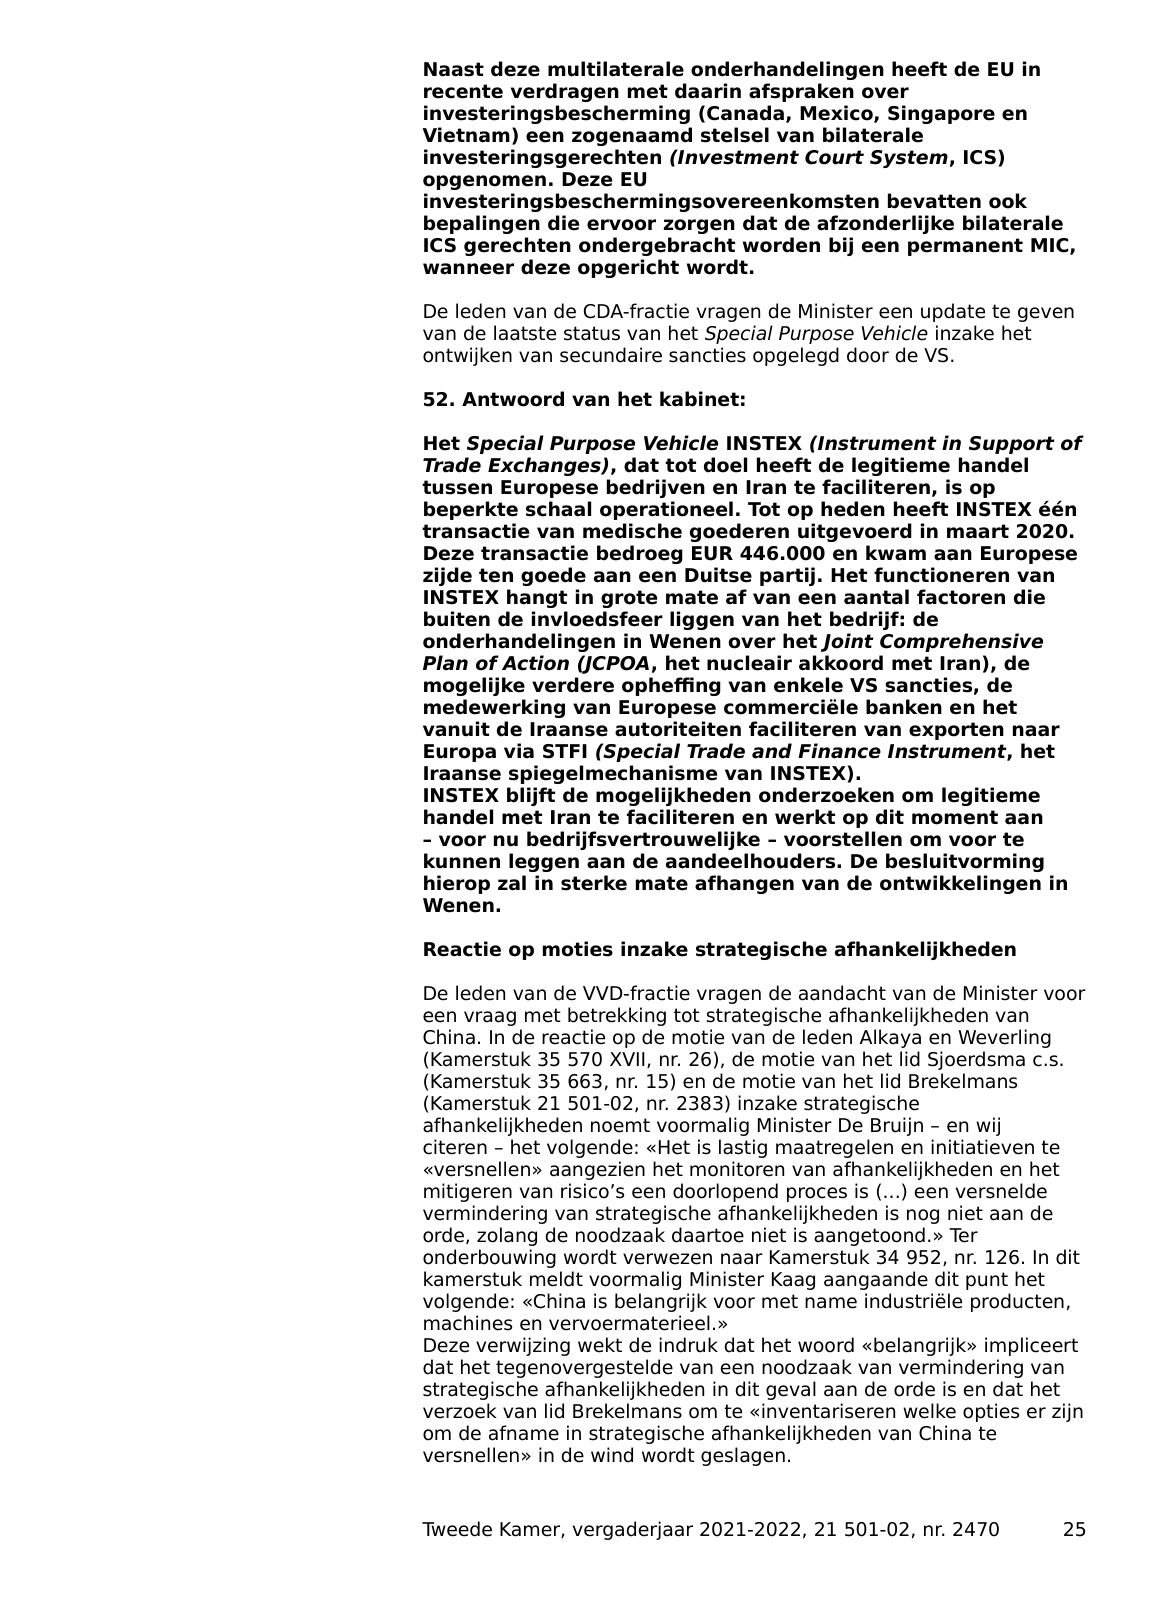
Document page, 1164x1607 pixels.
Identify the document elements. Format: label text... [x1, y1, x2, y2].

text De leden van de CDA-fractie vragen de Minister een update te geven van de laatste status van het Special Purpose Vehicle inzake het ontwijken van secundaire sancties opgelegd door de VS. [422, 301, 1087, 367]
subtitle 52. Antwoord van het kabinet: [422, 389, 1087, 411]
subtitle Reactie op moties inzake strategische afhankelijkheden [422, 939, 1087, 961]
text Het Special Purpose Vehicle INSTEX (Instrument in Support of Trade Exchanges), dat tot doel heeft de legitieme handel tussen Europese bedrijven en Iran te faciliteren, is op beperkte schaal operationeel. Tot op heden heeft INSTEX één transactie van medische goederen uitgevoerd in maart 2020. Deze transactie bedroeg EUR 446.000 en kwam aan Europese zijde ten goede aan een Duitse partij. Het functioneren van INSTEX hangt in grote mate af van een aantal factoren die buiten de invloedsfeer liggen van het bedrijf: de onderhandelingen in Wenen over het Joint Comprehensive Plan of Action (JCPOA, het nucleair akkoord met Iran), de mogelijke verdere opheffing van enkele VS sancties, de medewerking van Europese commerciële banken en het vanuit de Iraanse autoriteiten faciliteren van exporten naar Europa via STFI (Special Trade and Finance Instrument, het Iraanse spiegelmechanisme van INSTEX). [422, 433, 1087, 785]
text De leden van de VVD-fractie vragen de aandacht van de Minister voor een vraag met betrekking tot strategische afhankelijkheden van China. In de reactie op de motie van de leden Alkaya en Weverling (Kamerstuk 35 570 XVII, nr. 26), de motie van het lid Sjoerdsma c.s. (Kamerstuk 35 663, nr. 15) en de motie van het lid Brekelmans (Kamerstuk 21 501-02, nr. 2383) inzake strategische afhankelijkheden noemt voormalig Minister De Bruijn – en wij citeren – het volgende: «Het is lastig maatregelen en initiatieven te «versnellen» aangezien het monitoren van afhankelijkheden en het mitigeren van risico’s een doorlopend proces is (...) een versnelde vermindering van strategische afhankelijkheden is nog niet aan de orde, zolang de noodzaak daartoe niet is aangetoond.» Ter onderbouwing wordt verwezen naar Kamerstuk 34 952, nr. 126. In dit kamerstuk meldt voormalig Minister Kaag aangaande dit punt het volgende: «China is belangrijk voor met name industriële producten, machines en vervoermaterieel.» [422, 983, 1087, 1335]
text INSTEX blijft de mogelijkheden onderzoeken om legitieme handel met Iran te faciliteren en werkt op dit moment aan – voor nu bedrijfsvertrouwelijke – voorstellen om voor te kunnen leggen aan de aandeelhouders. De besluitvorming hierop zal in sterke mate afhangen van de ontwikkelingen in Wenen. [422, 785, 1087, 917]
text Deze verwijzing wekt de indruk dat het woord «belangrijk» impliceert dat het tegenovergestelde van een noodzaak van vermindering van strategische afhankelijkheden in dit geval aan de orde is en dat het verzoek van lid Brekelmans om te «inventariseren welke opties er zijn om de afname in strategische afhankelijkheden van China te versnellen» in de wind wordt geslagen. [422, 1335, 1087, 1467]
text Naast deze multilaterale onderhandelingen heeft de EU in recente verdragen met daarin afspraken over investeringsbescherming (Canada, Mexico, Singapore en Vietnam) een zogenaamd stelsel van bilaterale investeringsgerechten (Investment Court System, ICS) opgenomen. Deze EU investeringsbeschermingsovereenkomsten bevatten ook bepalingen die ervoor zorgen dat de afzonderlijke bilaterale ICS gerechten ondergebracht worden bij een permanent MIC, wanneer deze opgericht wordt. [422, 59, 1087, 279]
